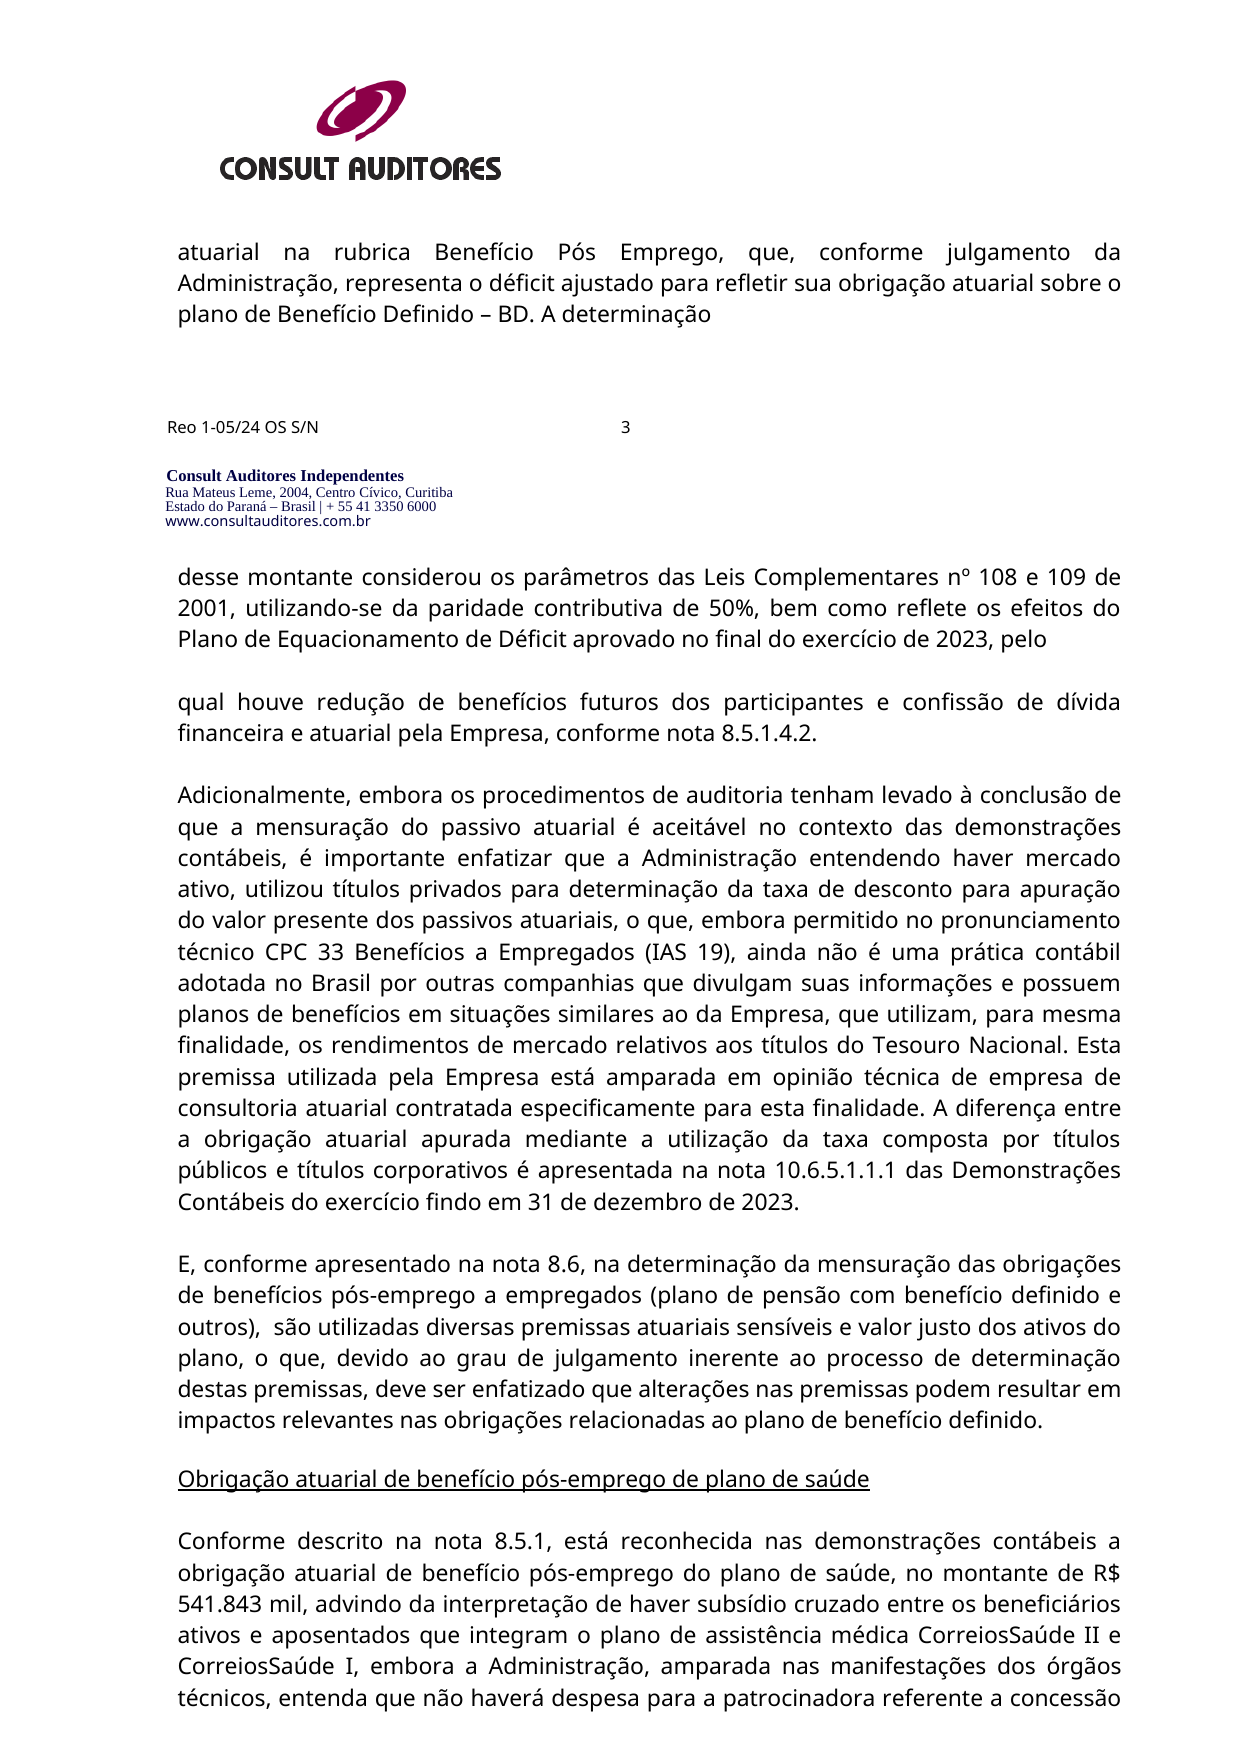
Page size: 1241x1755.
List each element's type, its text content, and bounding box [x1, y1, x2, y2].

text Obrigação atuarial de benefício pós-emprego de plano de saúde [177, 1463, 1122, 1494]
text Consult Auditores Independentes [166, 467, 1122, 486]
text Adicionalmente, embora os procedimentos de auditoria tenham levado à conclusão de que a mensuração do passivo atuarial é aceitável no contexto das demonstrações contábeis, é importante enfatizar que a Administração entendendo haver mercado ativo, utilizou títulos privados para determinação da taxa de desconto para apuração do valor presente dos passivos atuariais, o que, embora permitido no pronunciamento técnico CPC 33 Benefícios a Empregados (IAS 19), ainda não é uma prática contábil adotada no Brasil por outras companhias que divulgam suas informações e possuem planos de benefícios em situações similares ao da Empresa, que utilizam, para mesma finalidade, os rendimentos de mercado relativos aos títulos do Tesouro Nacional. Esta premissa utilizada pela Empresa está amparada em opinião técnica de empresa de consultoria atuarial contratada especificamente para esta finalidade. A diferença entre a obrigação atuarial apurada mediante a utilização da taxa composta por títulos públicos e títulos corporativos é apresentada na nota 10.6.5.1.1.1 das Demonstrações Contábeis do exercício findo em 31 de dezembro de 2023. [177, 779, 1122, 1217]
text www.consultauditores.com.br [165, 515, 1122, 529]
text Rua Mateus Leme, 2004, Centro Cívico, Curitiba [165, 486, 1122, 500]
text Conforme descrito na nota 8.5.1, está reconhecida nas demonstrações contábeis a obrigação atuarial de benefício pós-emprego do plano de saúde, no montante de R$ 541.843 mil, advindo da interpretação de haver subsídio cruzado entre os beneficiários ativos e aposentados que integram o plano de assistência médica CorreiosSaúde II e CorreiosSaúde I, embora a Administração, amparada nas manifestações dos órgãos técnicos, entenda que não haverá despesa para a patrocinadora referente a concessão [177, 1525, 1122, 1713]
text desse montante considerou os parâmetros das Leis Complementares nº 108 e 109 de 2001, utilizando-se da paridade contributiva de 50%, bem como reflete os efeitos do Plano de Equacionamento de Déficit aprovado no final do exercício de 2023, pelo [177, 561, 1122, 654]
text atuarial na rubrica Benefício Pós Emprego, que, conforme julgamento da Administração, representa o déficit ajustado para refletir sua obrigação atuarial sobre o plano de Benefício Definido – BD. A determinação [177, 235, 1122, 329]
text E, conforme apresentado na nota 8.6, na determinação da mensuração das obrigações de benefícios pós-emprego a empregados (plano de pensão com benefício definido e outros), são utilizadas diversas premissas atuariais sensíveis e valor justo dos ativos do plano, o que, devido ao grau de julgamento inerente ao processo de determinação destas premissas, deve ser enfatizado que alterações nas premissas podem resultar em impactos relevantes nas obrigações relacionadas ao plano de benefício definido. [177, 1248, 1122, 1436]
text qual houve redução de benefícios futuros dos participantes e confissão de dívida financeira e atuarial pela Empresa, conforme nota 8.5.1.4.2. [177, 686, 1122, 748]
picture [214, 75, 507, 191]
text Reo 1-05/24 OS S/N 3 [162, 415, 1122, 438]
text Estado do Paraná – Brasil | + 55 41 3350 6000 [165, 500, 1122, 515]
